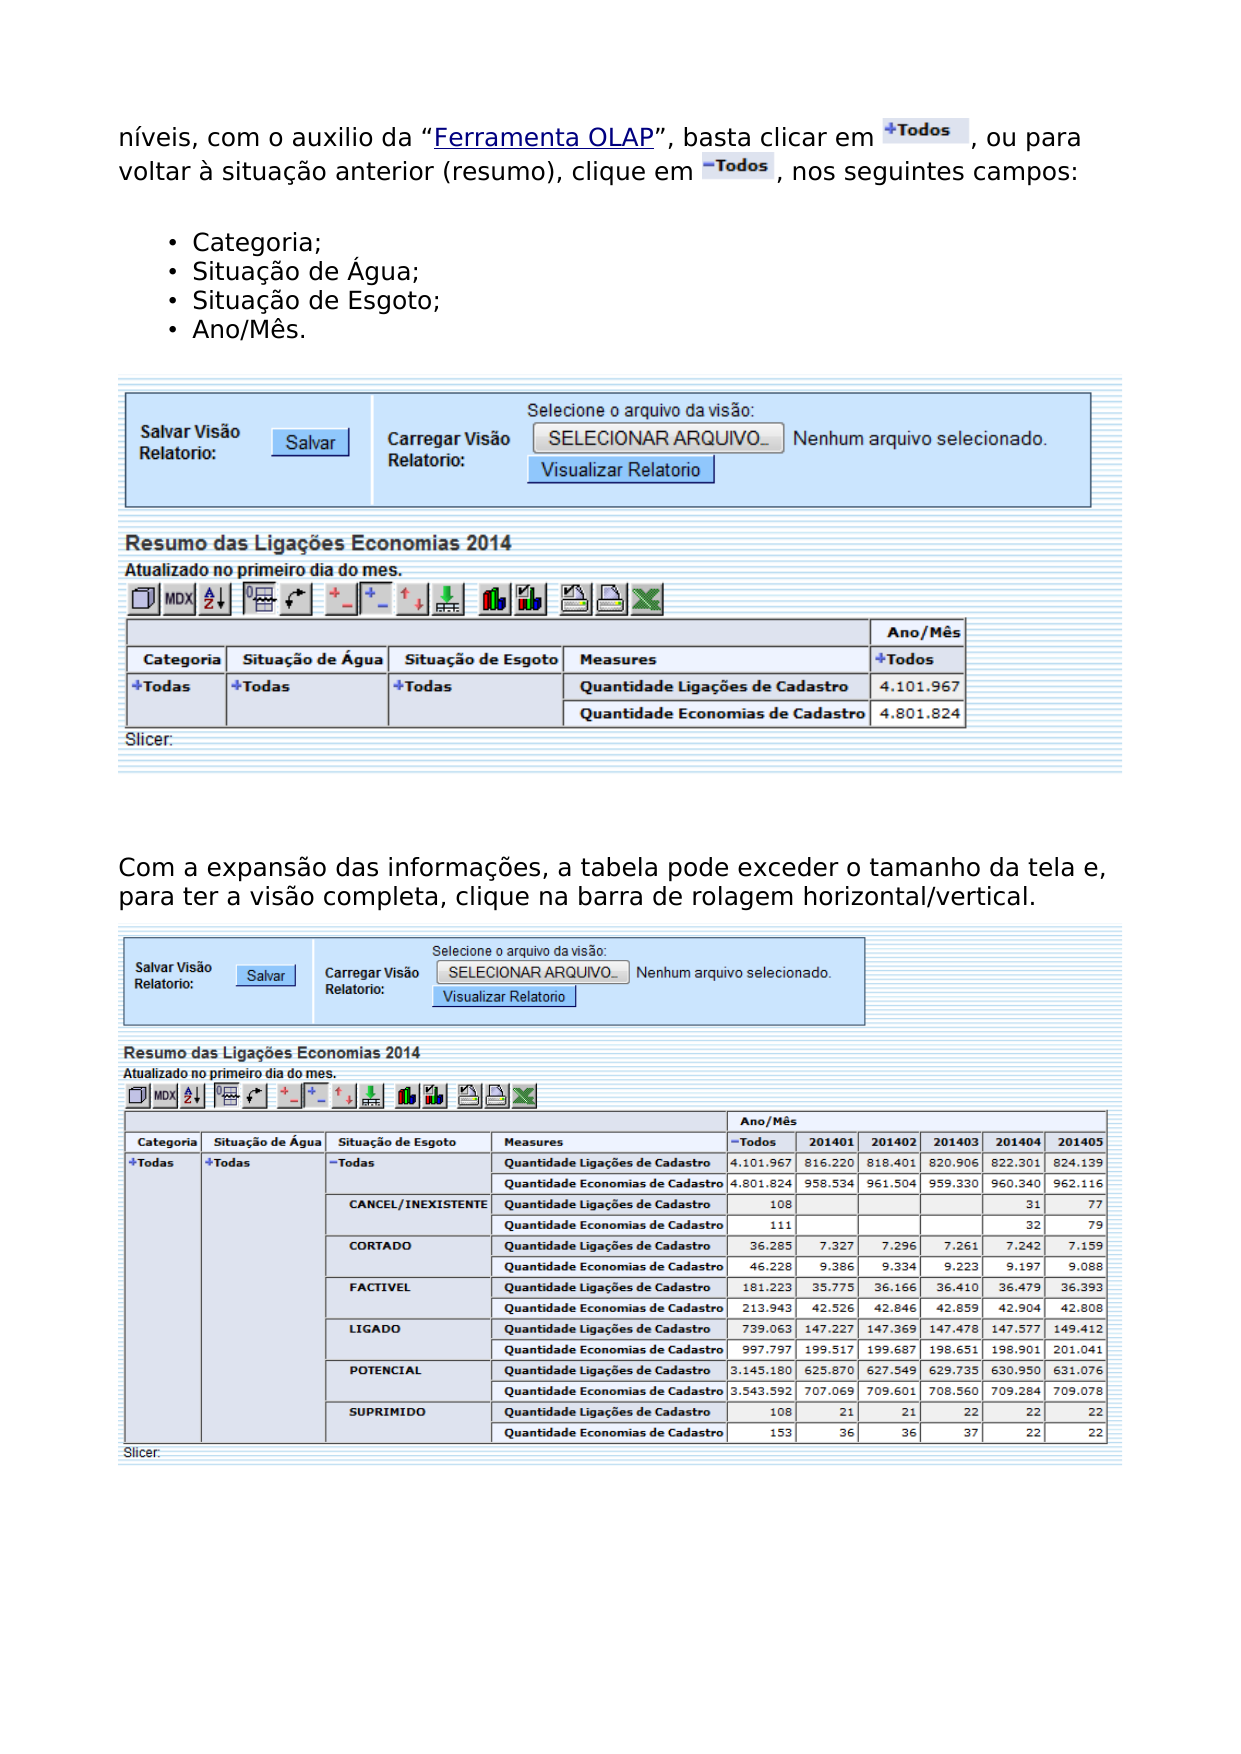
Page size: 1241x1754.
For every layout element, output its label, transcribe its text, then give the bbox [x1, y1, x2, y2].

picture [118, 923, 1123, 1466]
list Situação de Água; [177, 257, 1122, 287]
picture [882, 118, 971, 147]
list Categoria; [177, 228, 1122, 257]
picture [702, 152, 776, 181]
text níveis, com o auxilio da “Ferramenta OLAP”, basta clicar em , ou para voltar à situação anterior (resumo), clique em , nos seguintes campos: [118, 118, 1122, 186]
text Com a expansão das informações, a tabela pode exceder o tamanho da tela e, para ter a visão completa, clique na barra de rolagem horizontal/vertical. [118, 853, 1122, 911]
list Ano/Mês. [177, 316, 1122, 345]
picture [118, 374, 1123, 777]
list Situação de Esgoto; [177, 287, 1122, 316]
